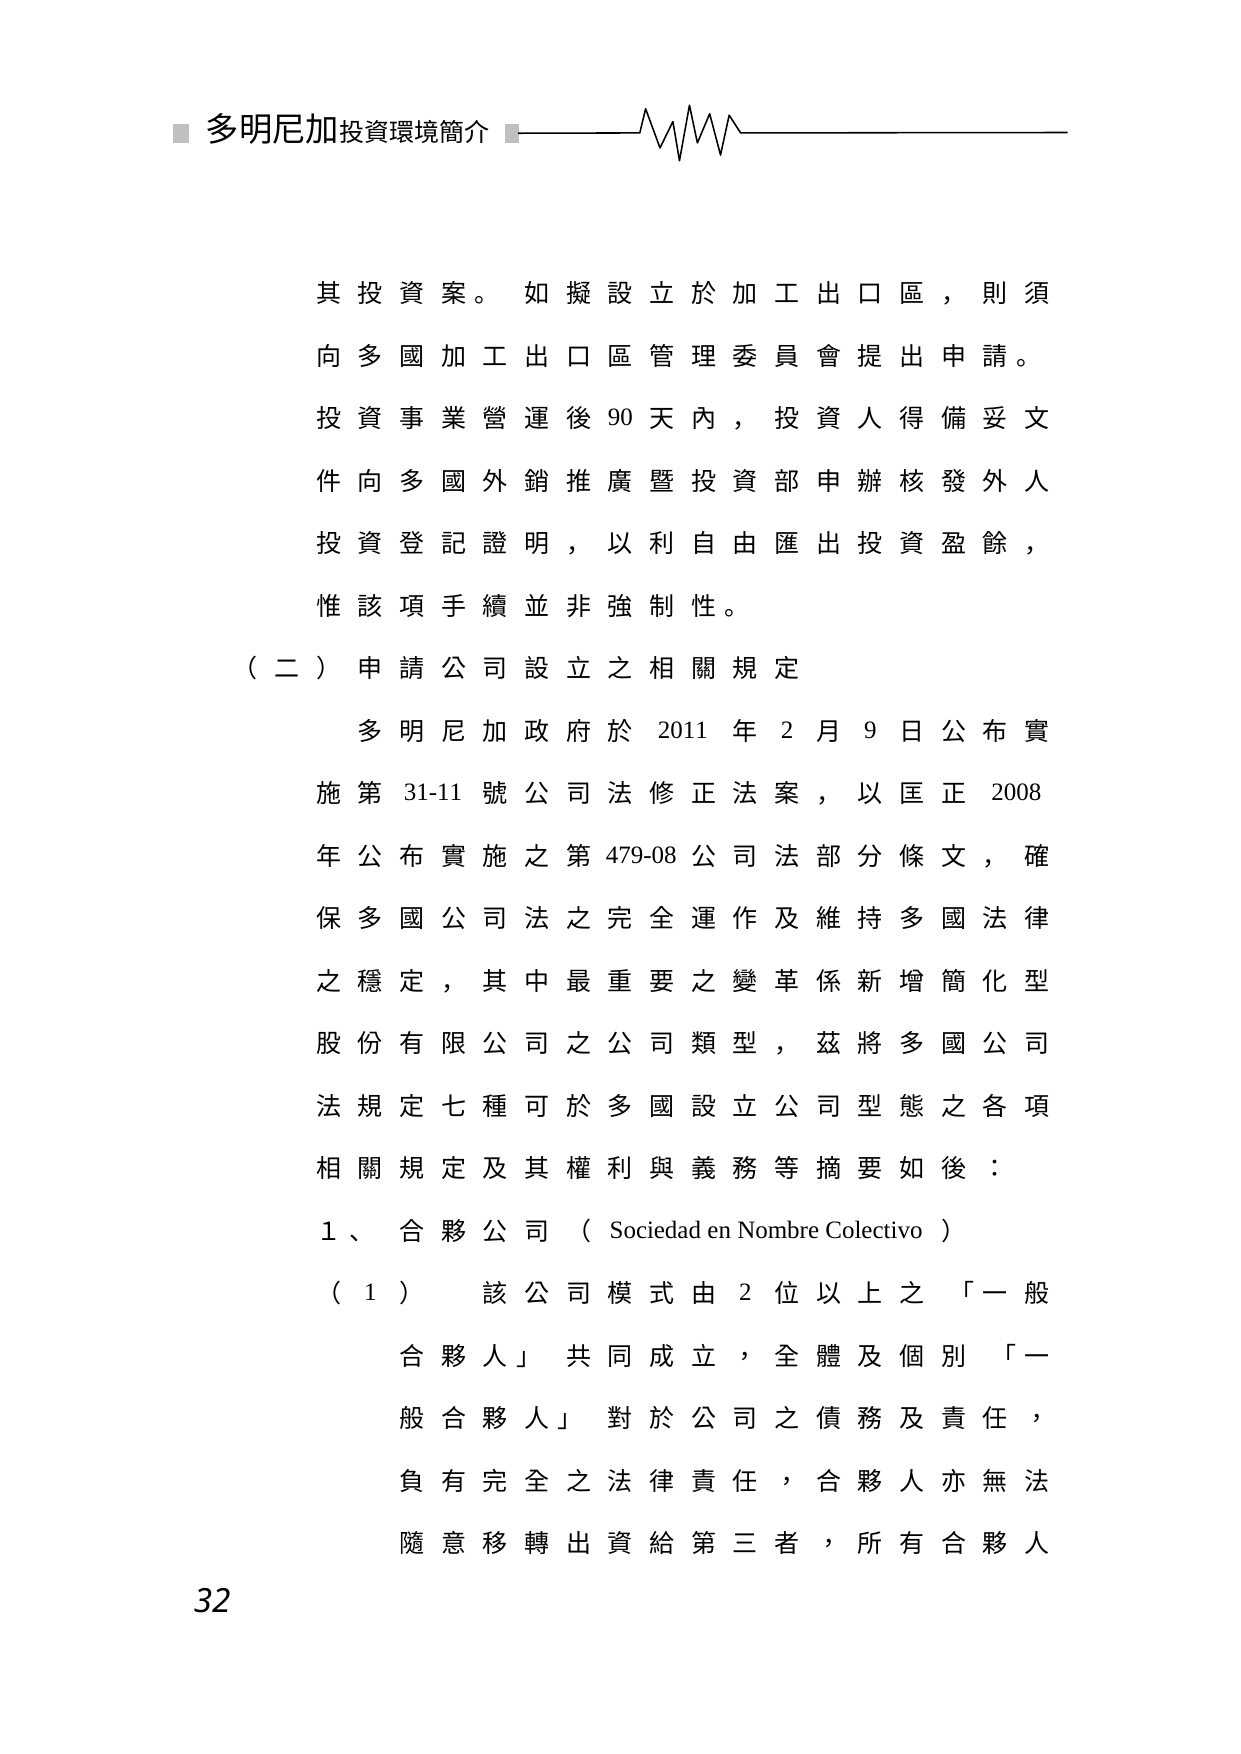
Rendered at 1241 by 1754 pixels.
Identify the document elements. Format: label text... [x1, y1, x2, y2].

text １、合夥公司（Sociedad en Nombre Colectivo） [281, 1188, 1058, 1250]
text 其投資案。如擬設立於加工出口區，則須向多國加工出口區管理委員會提出申請。投資事業營運後90天內，投資人得備妥文件向多國外銷推廣暨投資部申辦核發外人投資登記證明，以利自由匯出投資盈餘，惟該項手續並非強制性。 [281, 250, 1058, 625]
text （二）申請公司設立之相關規定 [207, 625, 1058, 688]
text （1） 該公司模式由2位以上之「一般合夥人」共同成立，全體及個別「一般合夥人」對於公司之債務及責任，負有完全之法律責任，合夥人亦無法隨意移轉出資給第三者，所有合夥人 [306, 1250, 1058, 1563]
text 多明尼加政府於2011年2月9日公布實施第31-11號公司法修正法案，以匡正2008年公布實施之第479-08公司法部分條文，確保多國公司法之完全運作及維持多國法律之穩定，其中最重要之變革係新增簡化型股份有限公司之公司類型，茲將多國公司法規定七種可於多國設立公司型態之各項相關規定及其權利與義務等摘要如後： [281, 688, 1058, 1188]
